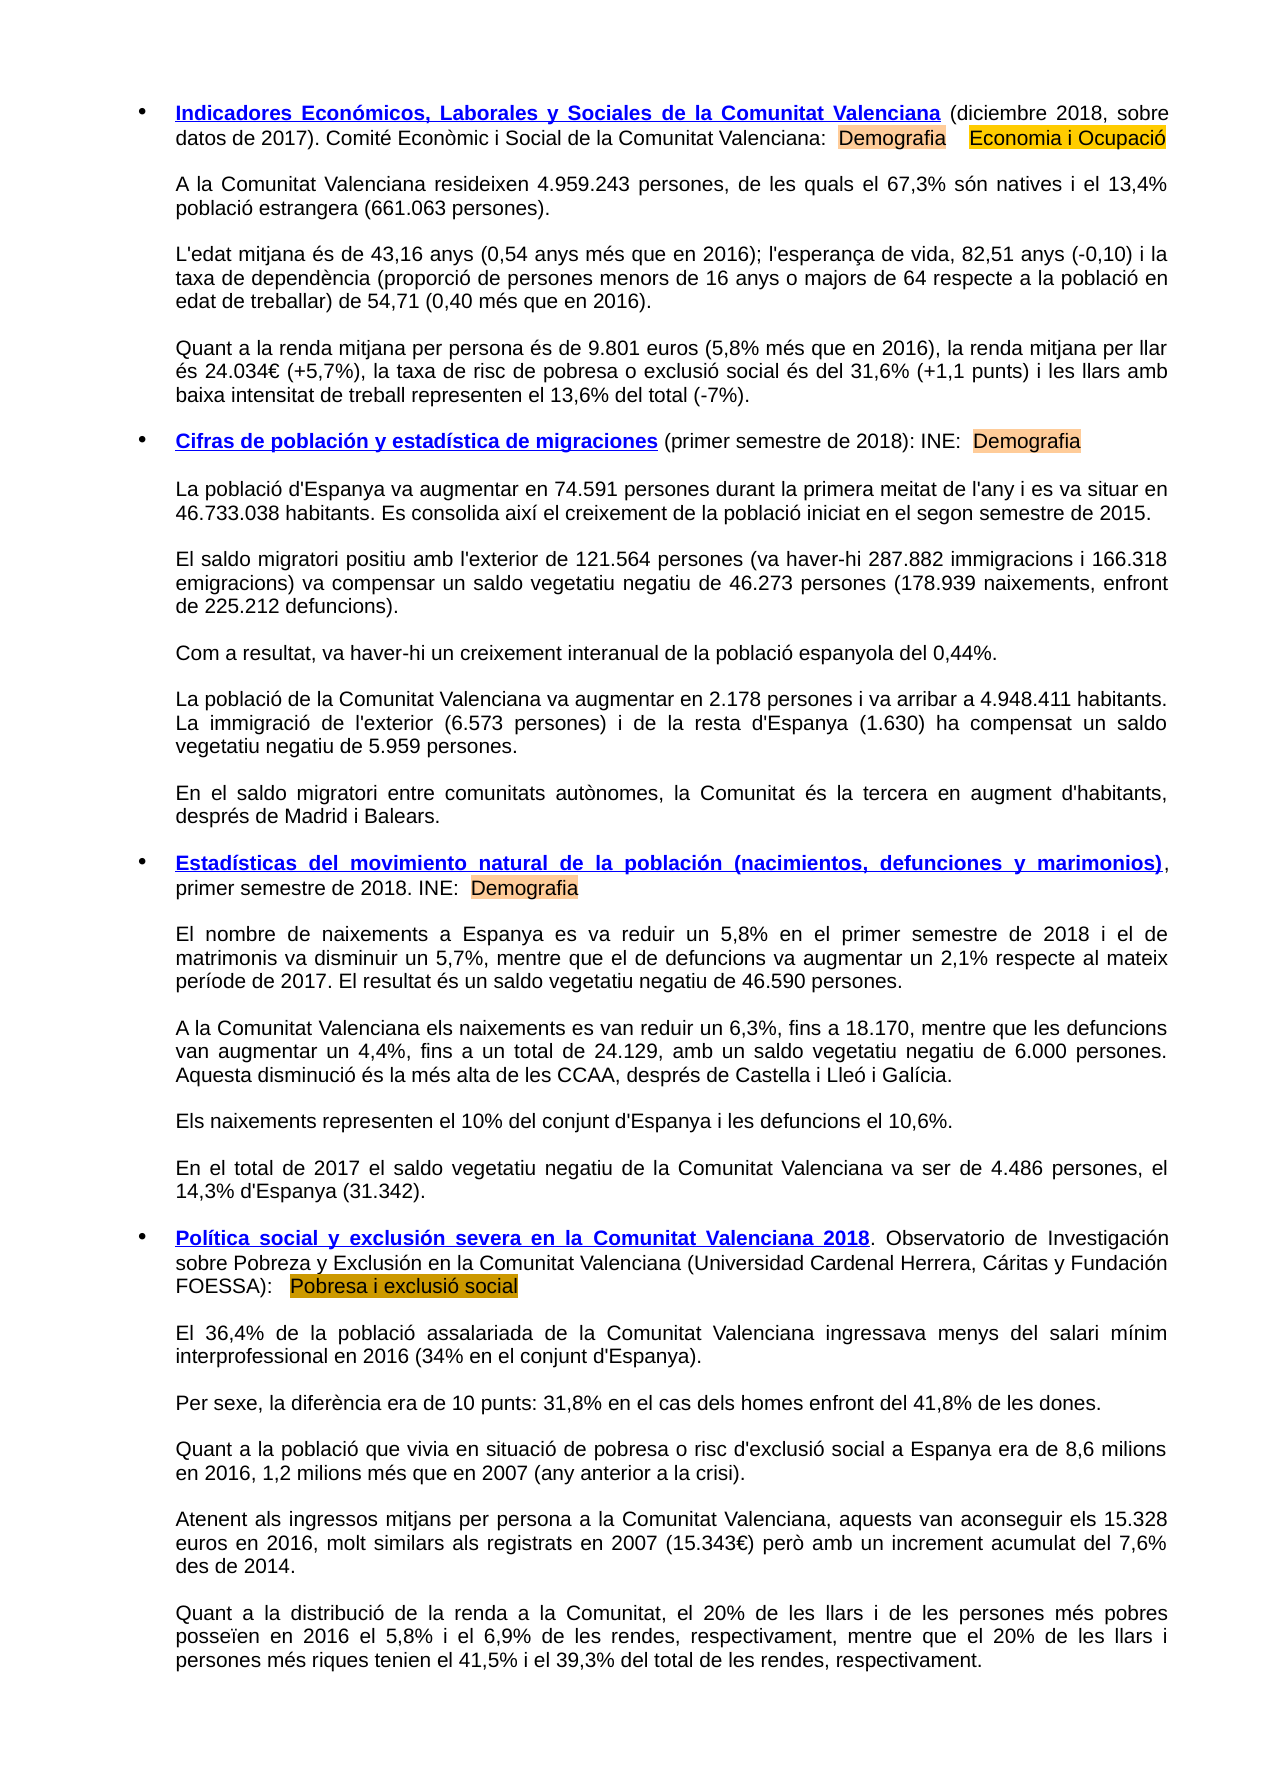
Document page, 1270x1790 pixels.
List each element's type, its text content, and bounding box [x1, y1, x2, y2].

text A la Comunitat Valenciana resideixen 4.959.243 persones, de les quals el 67,3% són natives i el 13,4% població estrangera (661.063 persones). [175, 171, 1169, 219]
text En el saldo migratori entre comunitats autònomes, la Comunitat és la tercera en augment d'habitants, després de Madrid i Balears. [175, 780, 1169, 828]
text Quant a la població que vivia en situació de pobresa o risc d'exclusió social a Espanya era de 8,6 milions en 2016, 1,2 milions més que en 2007 (any anterior a la crisi). [175, 1436, 1169, 1484]
text Atenent als ingressos mitjans per persona a la Comunitat Valenciana, aquests van aconseguir els 15.328 euros en 2016, molt similars als registrats en 2007 (15.343€) però amb un increment acumulat del 7,6% des de 2014. [175, 1506, 1169, 1578]
text En el total de 2017 el saldo vegetatiu negatiu de la Comunitat Valenciana va ser de 4.486 persones, el 14,3% d'Espanya (31.342). [175, 1155, 1169, 1203]
text El saldo migratori positiu amb l'exterior de 121.564 persones (va haver-hi 287.882 immigracions i 166.318 emigracions) va compensar un saldo vegetatiu negatiu de 46.273 persones (178.939 naixements, enfront de 225.212 defuncions). [175, 546, 1169, 618]
text La població de la Comunitat Valenciana va augmentar en 2.178 persones i va arribar a 4.948.411 habitants. La immigració de l'exterior (6.573 persones) i de la resta d'Espanya (1.630) ha compensat un saldo vegetatiu negatiu de 5.959 persones. [175, 686, 1169, 758]
text Quant a la renda mitjana per persona és de 9.801 euros (5,8% més que en 2016), la renda mitjana per llar és 24.034€ (+5,7%), la taxa de risc de pobresa o exclusió social és del 31,6% (+1,1 punts) i les llars amb baixa intensitat de treball representen el 13,6% del total (-7%). [175, 335, 1169, 407]
list Estadísticas del movimiento natural de la población (nacimientos, defunciones y marimonios), primer semestre de 2018. INE: Demografia [138, 850, 1169, 899]
text Com a resultat, va haver-hi un creixement interanual de la població espanyola del 0,44%. [175, 640, 1169, 664]
text La població d'Espanya va augmentar en 74.591 persones durant la primera meitat de l'any i es va situar en 46.733.038 habitants. Es consolida així el creixement de la població iniciat en el segon semestre de 2015. [175, 476, 1169, 524]
list Cifras de población y estadística de migraciones (primer semestre de 2018): INE: Demografia [138, 429, 1169, 454]
text Els naixements representen el 10% del conjunt d'Espanya i les defuncions el 10,6%. [175, 1109, 1169, 1133]
list Política social y exclusión severa en la Comunitat Valenciana 2018. Observatorio de Investigación sobre Pobreza y Exclusión en la Comunitat Valenciana (Universidad Cardenal Herrera, Cáritas y Fundación FOESSA): Pobresa i exclusió social [138, 1225, 1169, 1298]
text Per sexe, la diferència era de 10 punts: 31,8% en el cas dels homes enfront del 41,8% de les dones. [175, 1390, 1169, 1414]
text A la Comunitat Valenciana els naixements es van reduir un 6,3%, fins a 18.170, mentre que les defuncions van augmentar un 4,4%, fins a un total de 24.129, amb un saldo vegetatiu negatiu de 6.000 persones. Aquesta disminució és la més alta de les CCAA, després de Castella i Lleó i Galícia. [175, 1015, 1169, 1087]
text El 36,4% de la població assalariada de la Comunitat Valenciana ingressava menys del salari mínim interprofessional en 2016 (34% en el conjunt d'Espanya). [175, 1320, 1169, 1368]
text L'edat mitjana és de 43,16 anys (0,54 anys més que en 2016); l'esperança de vida, 82,51 anys (-0,10) i la taxa de dependència (proporció de persones menors de 16 anys o majors de 64 respecte a la població en edat de treballar) de 54,71 (0,40 més que en 2016). [175, 241, 1169, 313]
text El nombre de naixements a Espanya es va reduir un 5,8% en el primer semestre de 2018 i el de matrimonis va disminuir un 5,7%, mentre que el de defuncions va augmentar un 2,1% respecte al mateix període de 2017. El resultat és un saldo vegetatiu negatiu de 46.590 persones. [175, 921, 1169, 993]
subtitle Indicadores Económicos, Laborales y Sociales de la Comunitat Valenciana (diciembre 2018, sobre datos de 2017). Comité Econòmic i Social de la Comunitat Valenciana: Demografia Economia i Ocupació [138, 100, 1169, 149]
text Quant a la distribució de la renda a la Comunitat, el 20% de les llars i de les persones més pobres posseïen en 2016 el 5,8% i el 6,9% de les rendes, respectivament, mentre que el 20% de les llars i persones més riques tenien el 41,5% i el 39,3% del total de les rendes, respectivament. [175, 1600, 1169, 1672]
